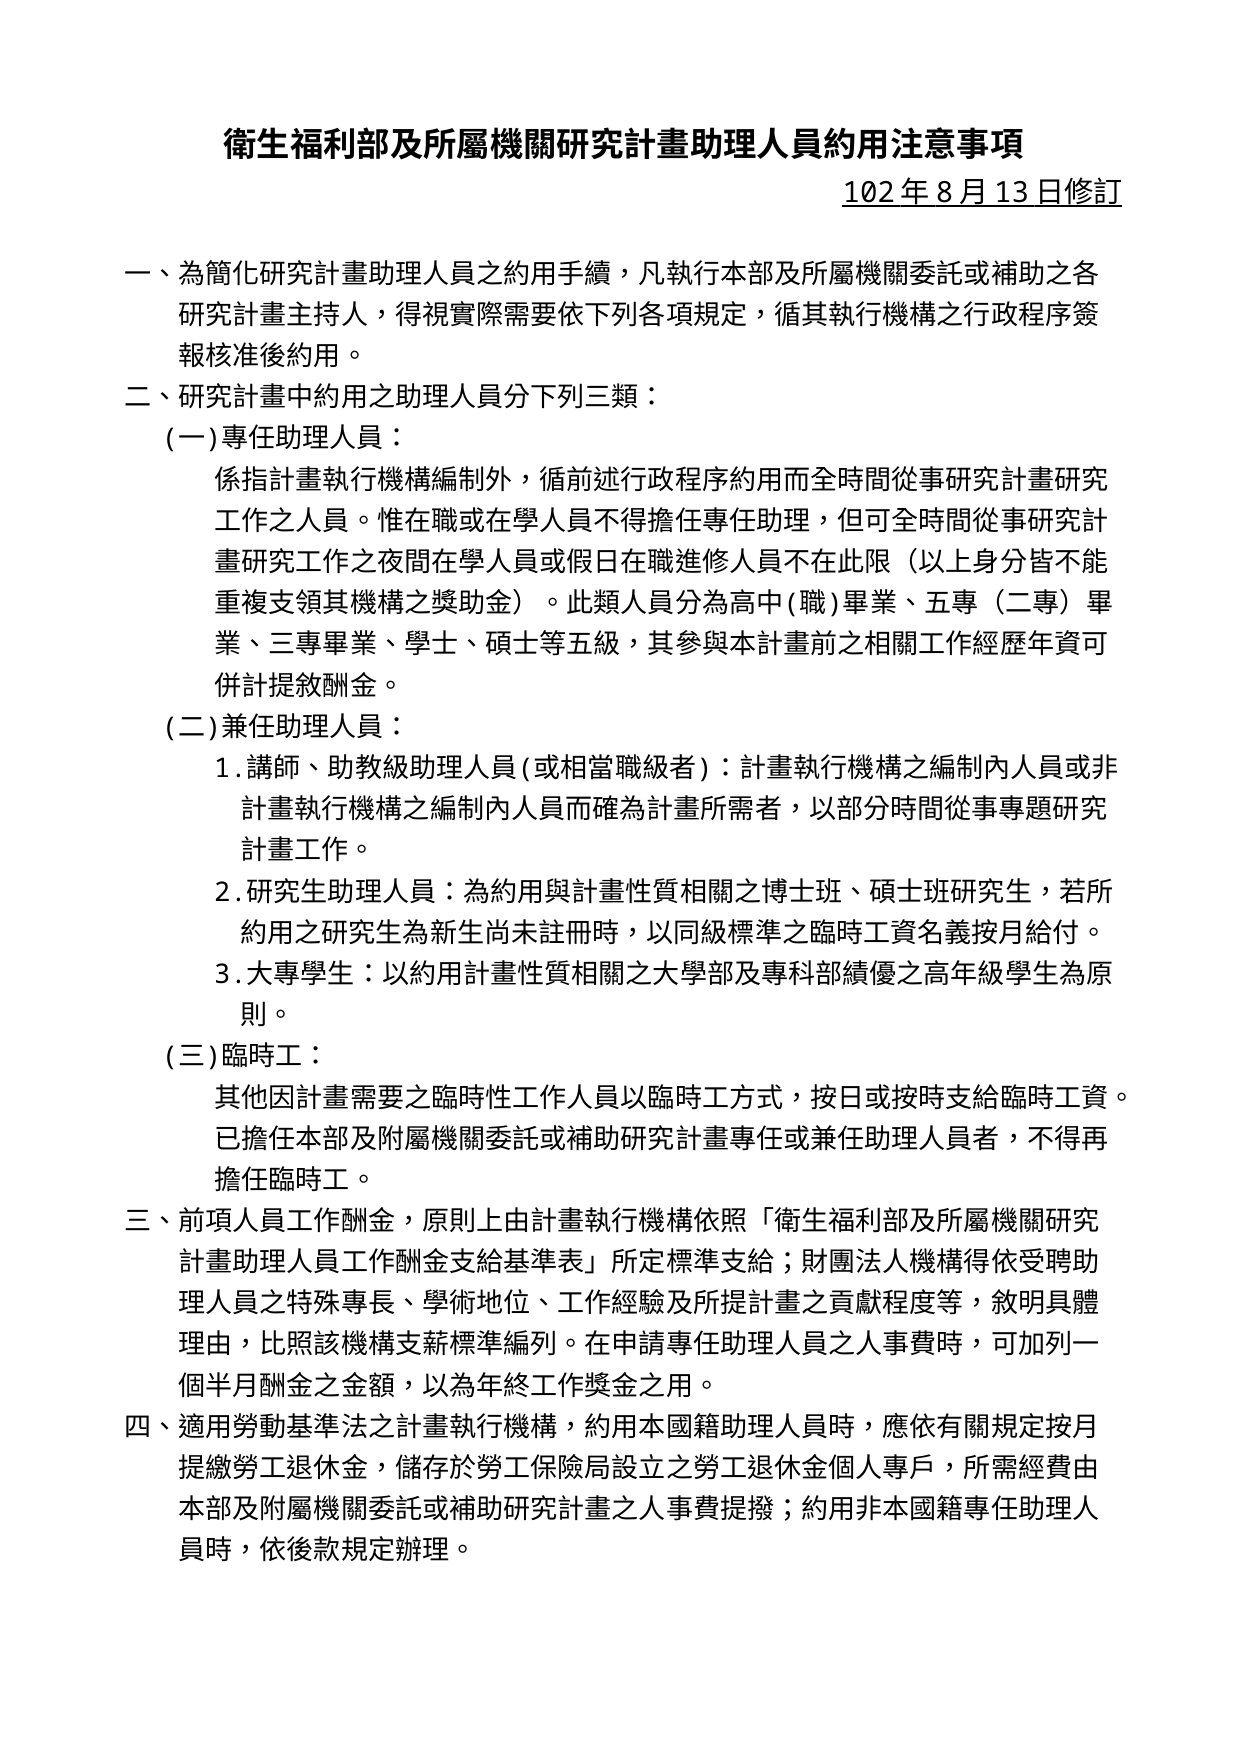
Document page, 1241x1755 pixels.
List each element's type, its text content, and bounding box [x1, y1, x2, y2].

text (一)專任助理人員： [162, 416, 1122, 456]
text 四、適用勞動基準法之計畫執行機構，約用本國籍助理人員時，應依有關規定按月提繳勞工退休金，儲存於勞工保險局設立之勞工退休金個人專戶，所需經費由本部及附屬機關委託或補助研究計畫之人事費提撥；約用非本國籍專任助理人員時，依後款規定辦理。 [124, 1405, 1122, 1567]
text 102年8月13日修訂 [124, 169, 1122, 211]
text 二、研究計畫中約用之助理人員分下列三類： [124, 375, 1122, 414]
text (二)兼任助理人員： [162, 705, 1122, 744]
text 係指計畫執行機構編制外，循前述行政程序約用而全時間從事研究計畫研究工作之人員。惟在職或在學人員不得擔任專任助理，但可全時間從事研究計畫研究工作之夜間在學人員或假日在職進修人員不在此限（以上身分皆不能重複支領其機構之獎助金）。此類人員分為高中(職)畢業、五專（二專）畢業、三專畢業、學士、碩士等五級，其參與本計畫前之相關工作經歷年資可併計提敘酬金。 [214, 458, 1122, 703]
text 1.講師、助教級助理人員(或相當職級者)：計畫執行機構之編制內人員或非計畫執行機構之編制內人員而確為計畫所需者，以部分時間從事專題研究計畫工作。 [214, 746, 1122, 868]
text 其他因計畫需要之臨時性工作人員以臨時工方式，按日或按時支給臨時工資。已擔任本部及附屬機關委託或補助研究計畫專任或兼任助理人員者，不得再擔任臨時工。 [214, 1076, 1122, 1197]
text 三、前項人員工作酬金，原則上由計畫執行機構依照「衛生福利部及所屬機關研究計畫助理人員工作酬金支給基準表」所定標準支給；財團法人機構得依受聘助理人員之特殊專長、學術地位、工作經驗及所提計畫之貢獻程度等，敘明具體理由，比照該機構支薪標準編列。在申請專任助理人員之人事費時，可加列一個半月酬金之金額，以為年終工作獎金之用。 [124, 1199, 1122, 1403]
text (三)臨時工： [162, 1034, 1122, 1074]
text 一、為簡化研究計畫助理人員之約用手續，凡執行本部及所屬機關委託或補助之各研究計畫主持人，得視實際需要依下列各項規定，循其執行機構之行政程序簽報核准後約用。 [124, 252, 1122, 373]
text 3.大專學生：以約用計畫性質相關之大學部及專科部績優之高年級學生為原則。 [214, 952, 1122, 1032]
text 衛生福利部及所屬機關研究計畫助理人員約用注意事項 [124, 118, 1122, 166]
text 2.研究生助理人員：為約用與計畫性質相關之博士班、碩士班研究生，若所約用之研究生為新生尚未註冊時，以同級標準之臨時工資名義按月給付。 [214, 869, 1122, 950]
